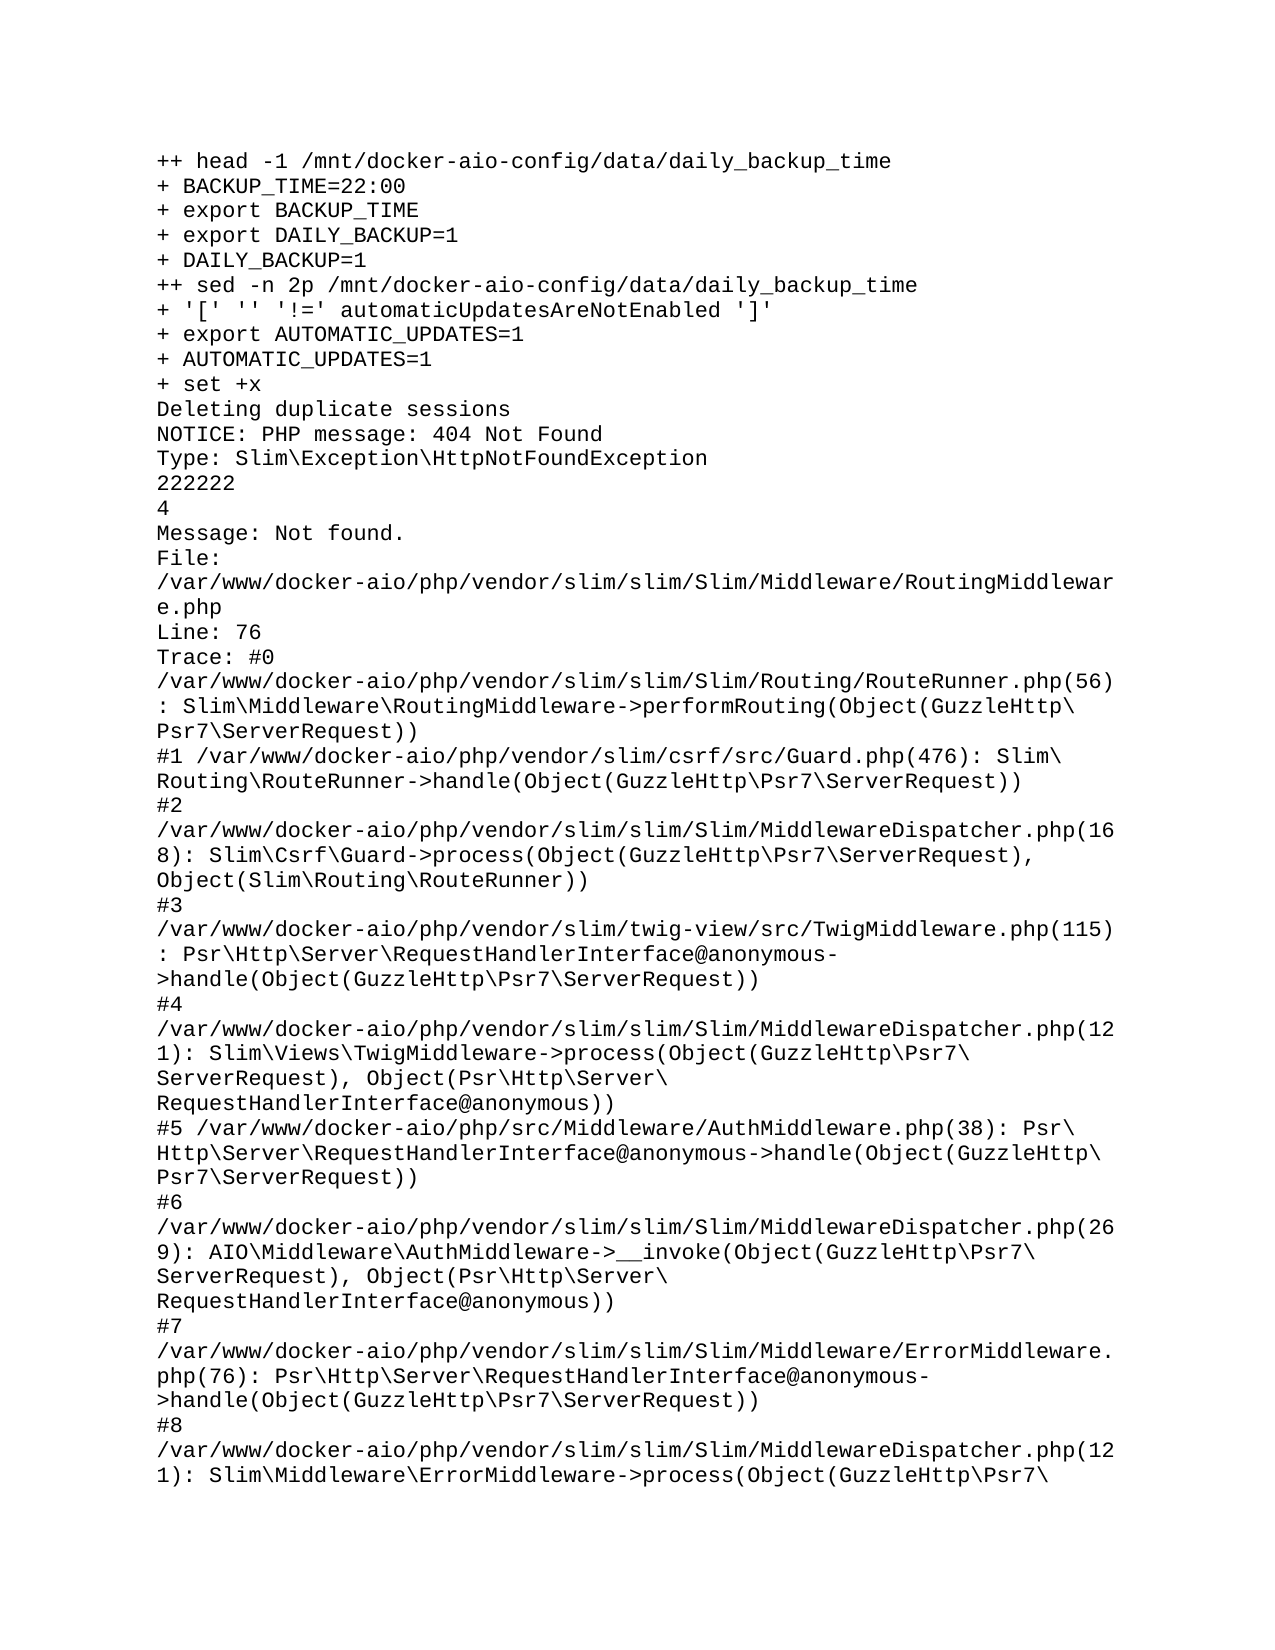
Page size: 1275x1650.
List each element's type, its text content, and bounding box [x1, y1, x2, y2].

text ++ sed -n 2p /mnt/docker-aio-config/data/daily_backup_time [156, 274, 1118, 299]
text + '[' '' '!=' automaticUpdatesAreNotEnabled ']' [156, 299, 1118, 323]
text #7 /var/www/docker-aio/php/vendor/slim/slim/Slim/Middleware/ErrorMiddleware.php(76): Psr\Http\Server\RequestHandlerInterface@anonymous->handle(Object(GuzzleHttp\Psr7\ServerRequest)) [156, 1315, 1118, 1414]
text Deleting duplicate sessions [156, 398, 1118, 423]
text Line: 76 [156, 621, 1118, 646]
text File: /var/www/docker-aio/php/vendor/slim/slim/Slim/Middleware/RoutingMiddleware.php [156, 547, 1118, 621]
text #8 /var/www/docker-aio/php/vendor/slim/slim/Slim/MiddlewareDispatcher.php(121): Slim\Middleware\ErrorMiddleware->process(Object(GuzzleHttp\Psr7\ [156, 1414, 1118, 1489]
text Message: Not found. [156, 522, 1118, 547]
text #1 /var/www/docker-aio/php/vendor/slim/csrf/src/Guard.php(476): Slim\Routing\RouteRunner->handle(Object(GuzzleHttp\Psr7\ServerRequest)) [156, 745, 1118, 794]
text + set +x [156, 373, 1118, 398]
text NOTICE: PHP message: 404 Not Found [156, 423, 1118, 447]
text #4 /var/www/docker-aio/php/vendor/slim/slim/Slim/MiddlewareDispatcher.php(121): Slim\Views\TwigMiddleware->process(Object(GuzzleHttp\Psr7\ServerRequest), Object(Psr\Http\Server\RequestHandlerInterface@anonymous)) [156, 993, 1118, 1117]
text 4 [156, 497, 1118, 522]
text + AUTOMATIC_UPDATES=1 [156, 348, 1118, 373]
text + BACKUP_TIME=22:00 [156, 175, 1118, 199]
text + export AUTOMATIC_UPDATES=1 [156, 323, 1118, 348]
text #5 /var/www/docker-aio/php/src/Middleware/AuthMiddleware.php(38): Psr\Http\Server\RequestHandlerInterface@anonymous->handle(Object(GuzzleHttp\Psr7\ServerRequest)) [156, 1117, 1118, 1191]
text #3 /var/www/docker-aio/php/vendor/slim/twig-view/src/TwigMiddleware.php(115): Psr\Http\Server\RequestHandlerInterface@anonymous->handle(Object(GuzzleHttp\Psr7\ServerRequest)) [156, 894, 1118, 993]
text ++ head -1 /mnt/docker-aio-config/data/daily_backup_time [156, 150, 1118, 175]
text Type: Slim\Exception\HttpNotFoundException [156, 447, 1118, 472]
text + export BACKUP_TIME [156, 199, 1118, 224]
text + export DAILY_BACKUP=1 [156, 224, 1118, 249]
text 111111 [156, 472, 1118, 497]
text Trace: #0 /var/www/docker-aio/php/vendor/slim/slim/Slim/Routing/RouteRunner.php(56): Slim\Middleware\RoutingMiddleware->performRouting(Object(GuzzleHttp\Psr7\ServerRequest)) [156, 646, 1118, 745]
text #2 /var/www/docker-aio/php/vendor/slim/slim/Slim/MiddlewareDispatcher.php(168): Slim\Csrf\Guard->process(Object(GuzzleHttp\Psr7\ServerRequest), Object(Slim\Routing\RouteRunner)) [156, 794, 1118, 894]
text #6 /var/www/docker-aio/php/vendor/slim/slim/Slim/MiddlewareDispatcher.php(269): AIO\Middleware\AuthMiddleware->__invoke(Object(GuzzleHttp\Psr7\ServerRequest), Object(Psr\Http\Server\RequestHandlerInterface@anonymous)) [156, 1191, 1118, 1315]
text + DAILY_BACKUP=1 [156, 249, 1118, 274]
